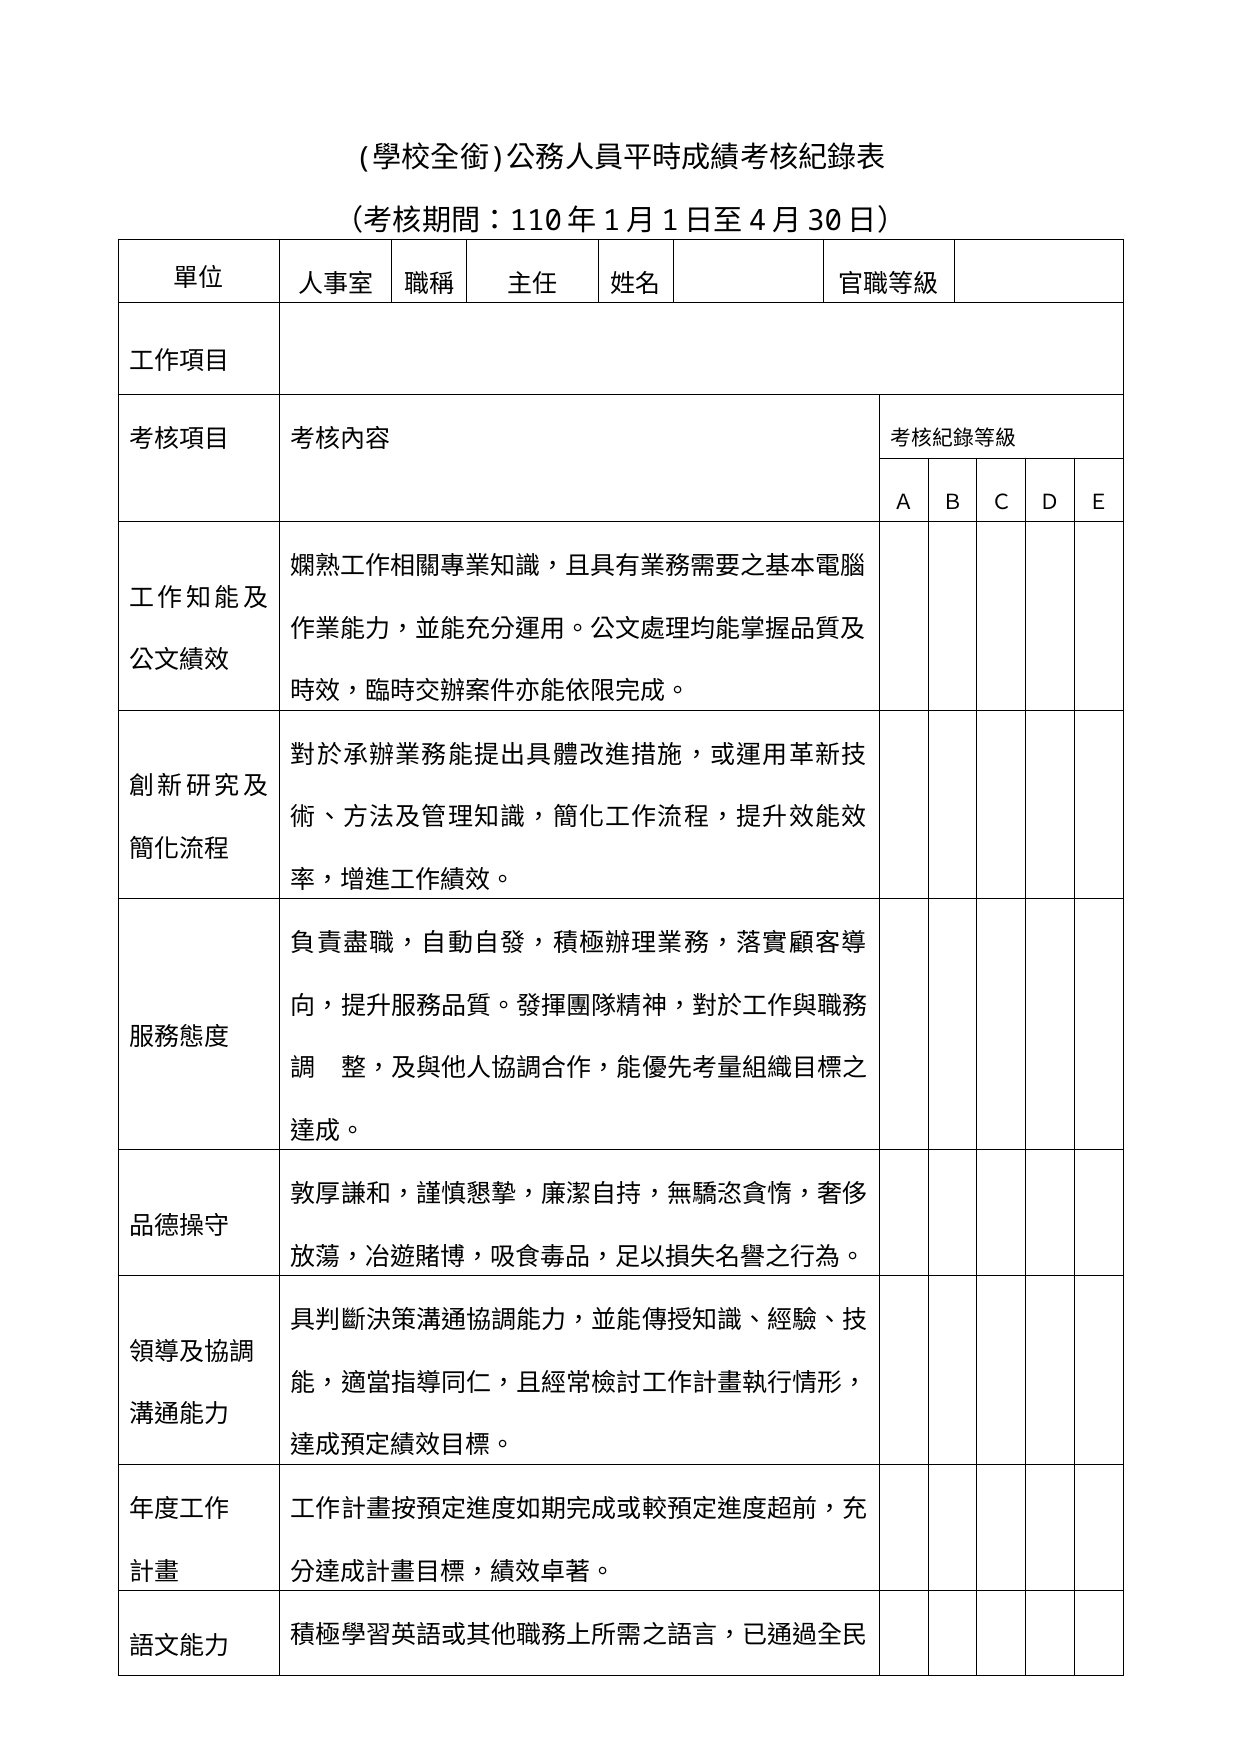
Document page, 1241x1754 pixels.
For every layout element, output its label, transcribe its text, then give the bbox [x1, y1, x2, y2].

table_header [674, 240, 823, 302]
table_cell [880, 899, 928, 1149]
text (學校全銜)公務人員平時成績考核紀錄表 [118, 113, 1122, 176]
table_header 姓名 [599, 240, 673, 302]
table_cell [977, 899, 1025, 1149]
table_cell 工作知能及公文績效 [119, 522, 279, 710]
table_cell 對於承辦業務能提出具體改進措施，或運用革新技術、方法及管理知識，簡化工作流程，提升效能效率，增進工作績效。 [280, 711, 879, 898]
table_header 職稱 [392, 240, 466, 302]
table_cell [1026, 1150, 1074, 1275]
table_cell 敦厚謙和，謹慎懇摯，廉潔自持，無驕恣貪惰，奢侈放蕩，冶遊賭博，吸食毒品，足以損失名譽之行為。 [280, 1150, 879, 1275]
table_cell [929, 1465, 976, 1590]
table_cell [1075, 522, 1123, 710]
table_cell [977, 1150, 1025, 1275]
table_cell 工作計畫按預定進度如期完成或較預定進度超前，充分達成計畫目標，績效卓著。 [280, 1465, 879, 1590]
table_cell 考核內容 [280, 395, 879, 521]
table_cell [1026, 711, 1074, 898]
table_header 人事室 [280, 240, 391, 302]
table_cell 工作項目 [119, 303, 279, 394]
table_cell Ｂ [929, 459, 976, 521]
table_cell 負責盡職，自動自發，積極辦理業務，落實顧客導向，提升服務品質。發揮團隊精神，對於工作與職務調 整，及與他人協調合作，能優先考量組織目標之達成。 [280, 899, 879, 1149]
table_cell 服務態度 [119, 899, 279, 1149]
table_cell 年度工作 計畫 [119, 1465, 279, 1590]
table_cell 語文能力 [119, 1591, 279, 1675]
table_cell [880, 522, 928, 710]
table_cell 嫻熟工作相關專業知識，且具有業務需要之基本電腦作業能力，並能充分運用。公文處理均能掌握品質及時效，臨時交辦案件亦能依限完成。 [280, 522, 879, 710]
table_cell [929, 899, 976, 1149]
table_cell Ｅ [1075, 459, 1123, 521]
table_cell [929, 1150, 976, 1275]
table_cell [1075, 1150, 1123, 1275]
table_cell [1026, 1276, 1074, 1464]
table_header [955, 240, 1123, 302]
table_cell [929, 1276, 976, 1464]
text （考核期間：110年1月1日至4月30日） [118, 176, 1122, 238]
table_cell [1026, 1591, 1074, 1675]
table_cell [1075, 711, 1123, 898]
table_cell [880, 1591, 928, 1675]
table_cell [880, 1276, 928, 1464]
table_cell [977, 1591, 1025, 1675]
table_cell 考核紀錄等級 [880, 395, 1123, 458]
table_cell 創新研究及簡化流程 [119, 711, 279, 898]
table_cell [977, 1276, 1025, 1464]
table_header 單位 [119, 240, 279, 302]
table_cell [1026, 899, 1074, 1149]
table_cell [977, 522, 1025, 710]
table_cell [977, 711, 1025, 898]
table_cell [929, 522, 976, 710]
table_cell Ｃ [977, 459, 1025, 521]
table_cell 領導及協調 溝通能力 [119, 1276, 279, 1464]
table_cell 具判斷決策溝通協調能力，並能傳授知識、經驗、技能，適當指導同仁，且經常檢討工作計畫執行情形，達成預定績效目標。 [280, 1276, 879, 1464]
table_header 官職等級 [824, 240, 954, 302]
table_cell Ａ [880, 459, 928, 521]
table_cell [929, 1591, 976, 1675]
table_cell 品德操守 [119, 1150, 279, 1275]
table_cell [1075, 1276, 1123, 1464]
table_cell Ｄ [1026, 459, 1074, 521]
table_cell [1075, 1591, 1123, 1675]
table_cell [880, 1465, 928, 1590]
table_cell [280, 303, 1123, 394]
table_cell [1075, 1465, 1123, 1590]
table_header 主任 [467, 240, 598, 302]
table_cell [880, 711, 928, 898]
table_cell [880, 1150, 928, 1275]
table_cell [1026, 1465, 1074, 1590]
table_cell 考核項目 [119, 395, 279, 521]
table_cell [1075, 899, 1123, 1149]
table_cell [1026, 522, 1074, 710]
table_cell [977, 1465, 1025, 1590]
table_cell 積極學習英語或其他職務上所需之語言，已通過全民 [280, 1591, 879, 1675]
table_cell [929, 711, 976, 898]
